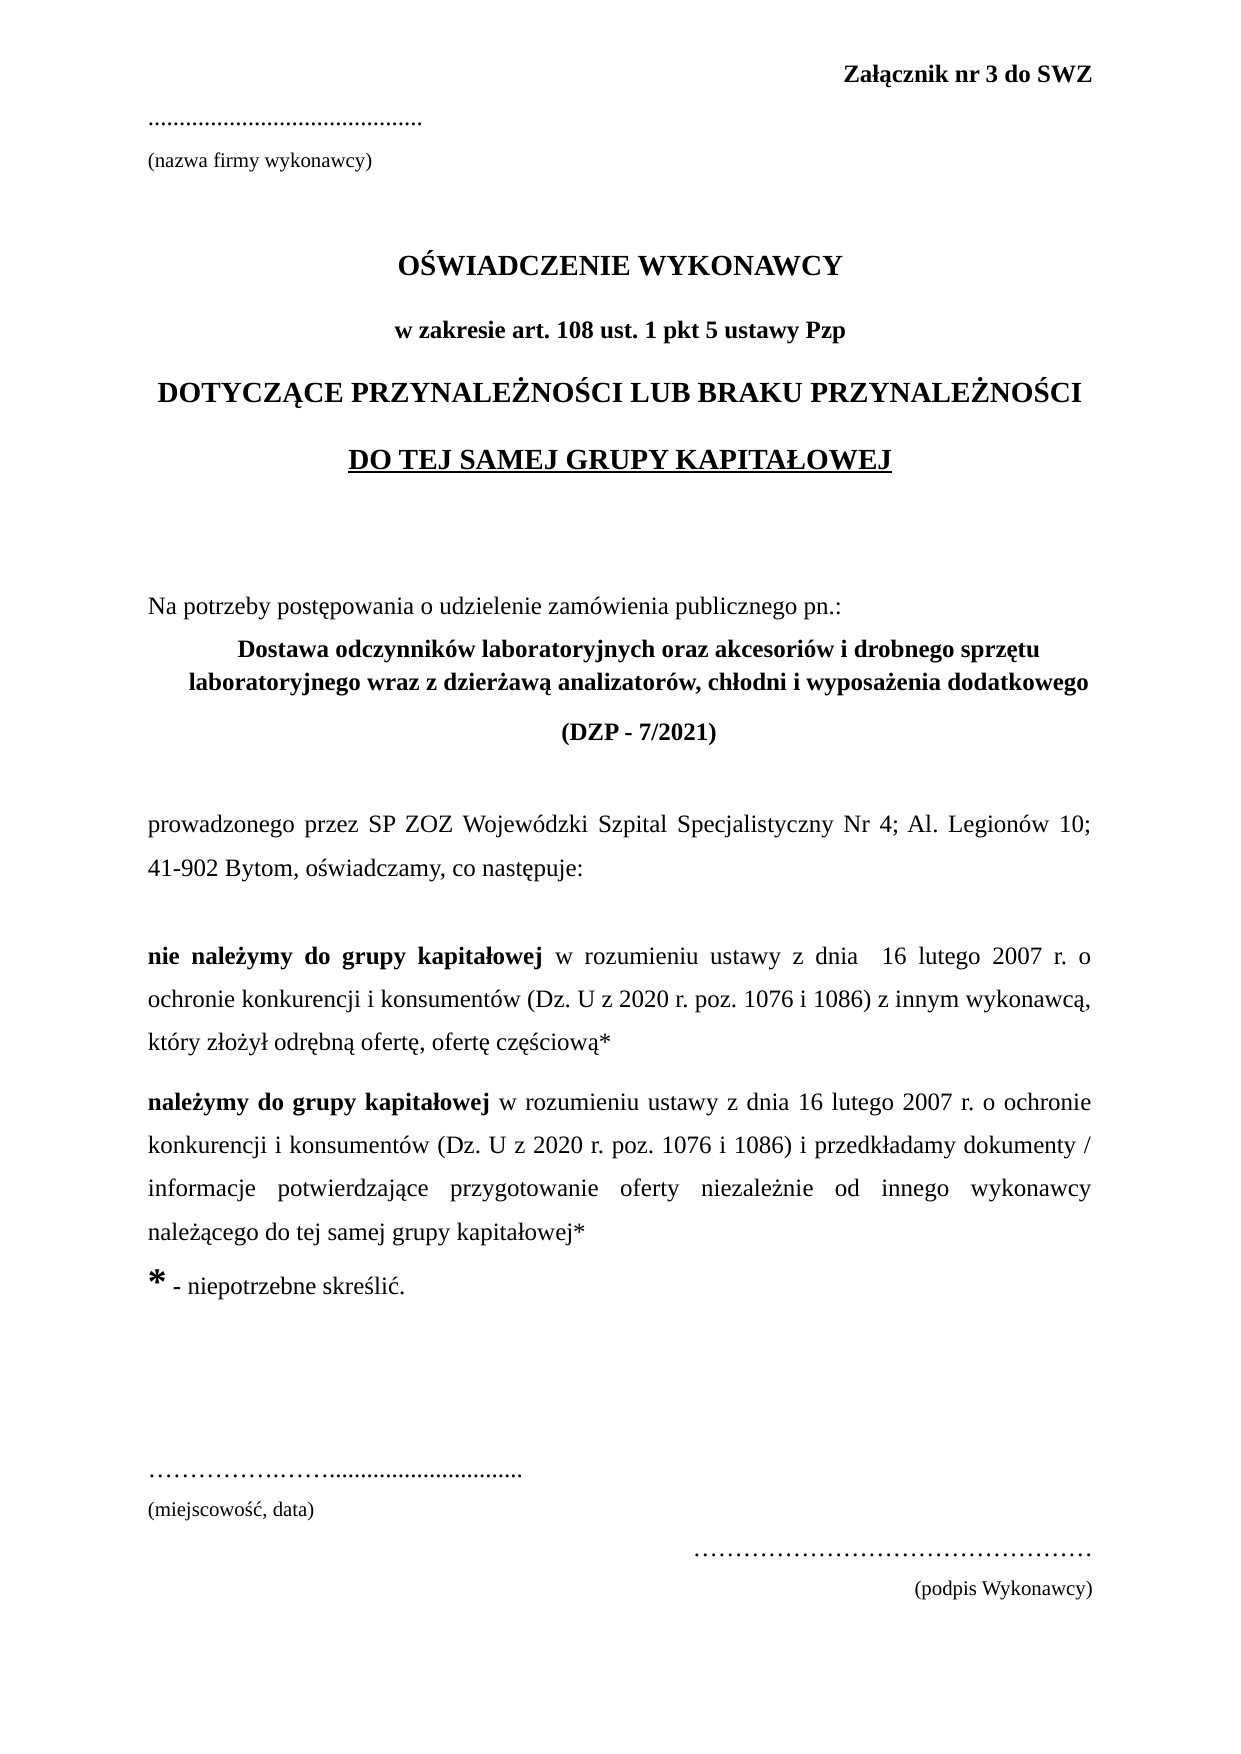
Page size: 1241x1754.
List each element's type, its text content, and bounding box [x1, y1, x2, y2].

text ............................................ [148, 102, 1092, 131]
text DO TEJ SAMEJ GRUPY KAPITAŁOWEJ [148, 442, 1092, 475]
text (miejscowość, data) [148, 1497, 1092, 1521]
text * - niepotrzebne skreślić. [148, 1260, 1092, 1303]
text prowadzonego przez SP ZOZ Wojewódzki Szpital Specjalistyczny Nr 4; Al. Legionów 10; 41-902 Bytom, oświadczamy, co następuje: [148, 809, 1092, 881]
text (nazwa firmy wykonawcy) [148, 148, 1092, 172]
text (DZP - 7/2021) [185, 717, 1092, 746]
text …………….……............................... [148, 1454, 1092, 1483]
text Dostawa odczynników laboratoryjnych oraz akcesoriów i drobnego sprzętu laboratoryjnego wraz z dzierżawą analizatorów, chłodni i wyposażenia dodatkowego [185, 634, 1092, 696]
text nie należymy do grupy kapitałowej w rozumieniu ustawy z dnia 16 lutego 2007 r. o ochronie konkurencji i konsumentów (Dz. U z 2020 r. poz. 1076 i 1086) z innym wykonawcą, który złożył odrębną ofertę, ofertę częściową* [148, 941, 1092, 1056]
text DOTYCZĄCE PRZYNALEŻNOŚCI LUB BRAKU PRZYNALEŻNOŚCI [148, 375, 1092, 408]
text należymy do grupy kapitałowej w rozumieniu ustawy z dnia 16 lutego 2007 r. o ochronie konkurencji i konsumentów (Dz. U z 2020 r. poz. 1076 i 1086) i przedkładamy dokumenty / informacje potwierdzające przygotowanie oferty niezależnie od innego wykonawcy należącego do tej samej grupy kapitałowej* [148, 1087, 1092, 1245]
text OŚWIADCZENIE WYKONAWCY [148, 248, 1092, 282]
text ………………………………………… [148, 1533, 1092, 1562]
text Załącznik nr 3 do SWZ [148, 59, 1092, 88]
text Na potrzeby postępowania o udzielenie zamówienia publicznego pn.: [148, 591, 1092, 620]
text w zakresie art. 108 ust. 1 pkt 5 ustawy Pzp [148, 315, 1092, 344]
text (podpis Wykonawcy) [738, 1576, 1092, 1600]
